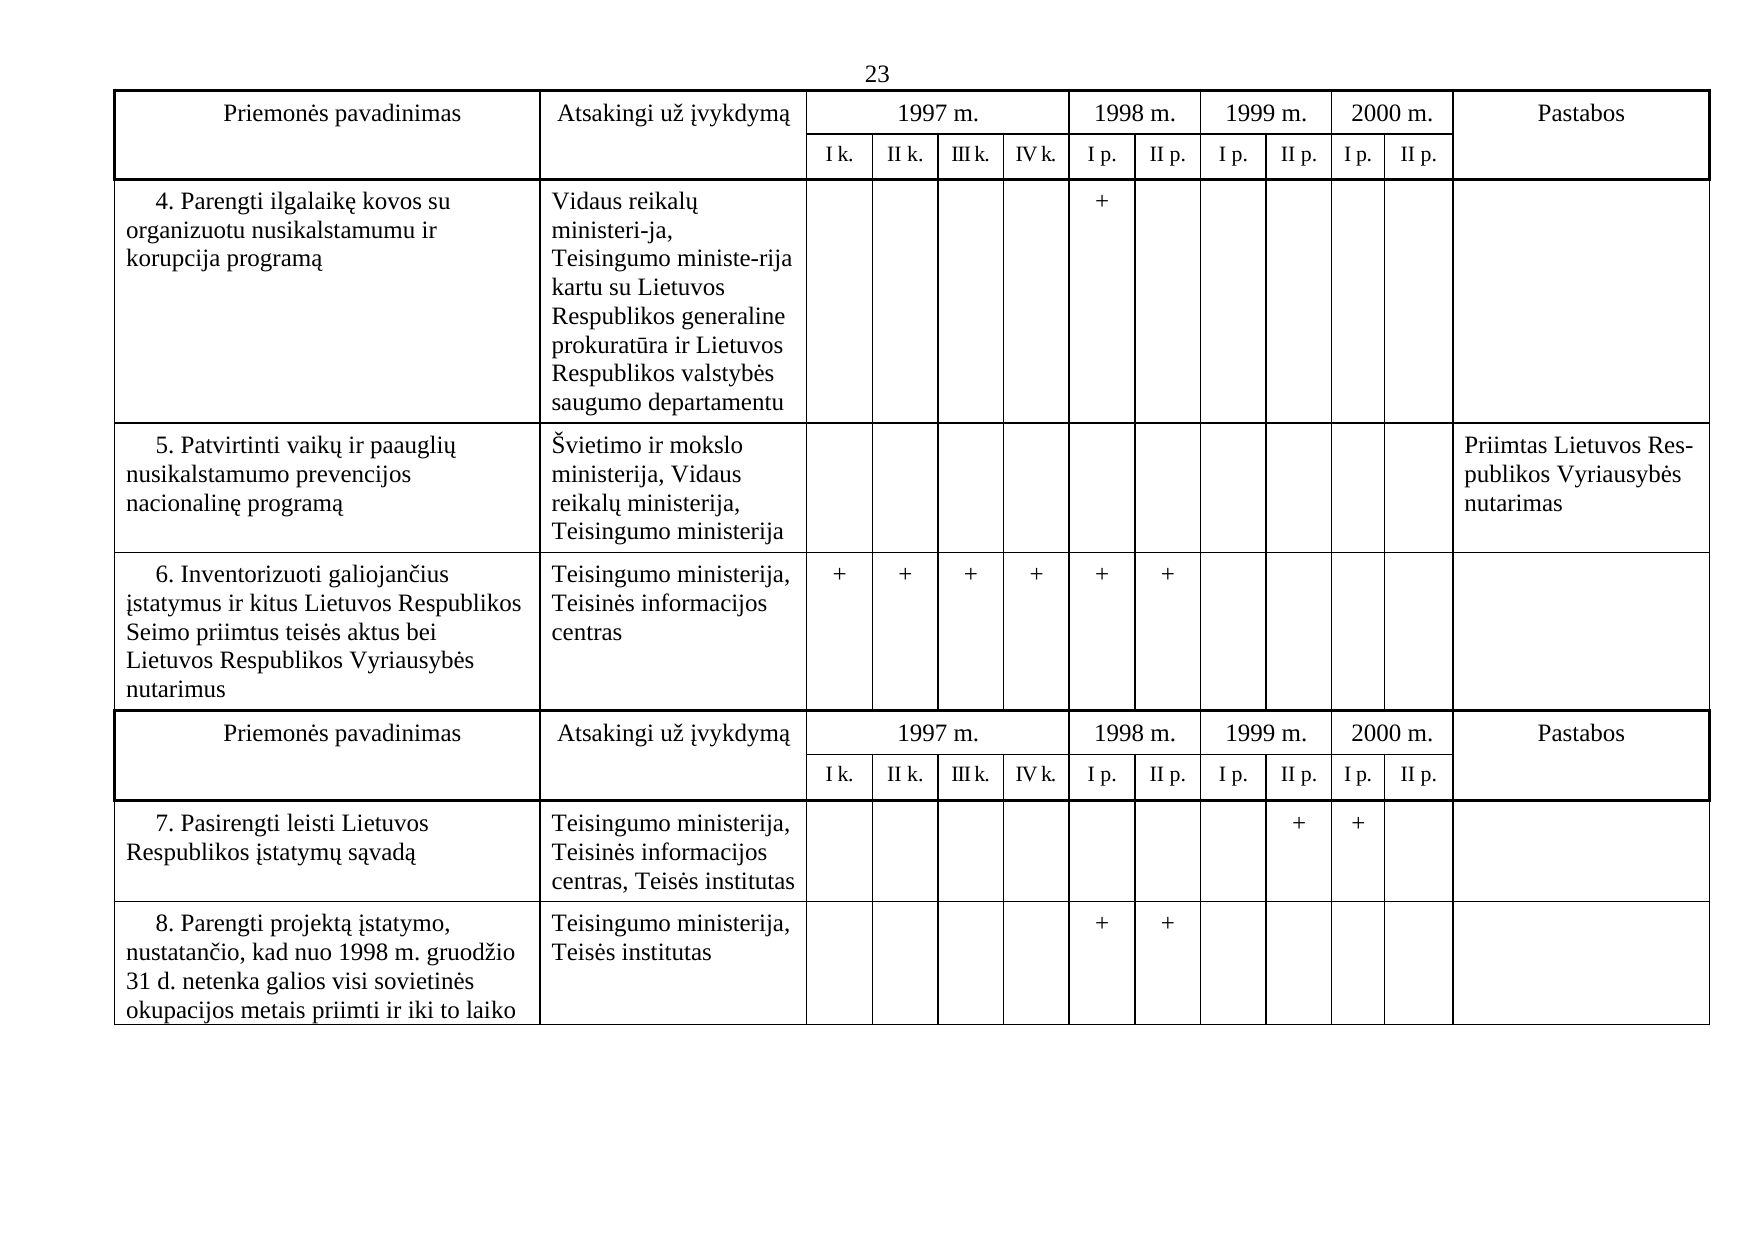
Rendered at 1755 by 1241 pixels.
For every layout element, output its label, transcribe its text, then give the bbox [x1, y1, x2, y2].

table_cell III k. [939, 755, 1003, 799]
table_cell + [939, 553, 1003, 709]
table_cell II k. [873, 135, 937, 178]
table_cell I p. [1070, 755, 1134, 799]
table_cell III k. [939, 135, 1003, 178]
table_cell [1201, 802, 1265, 901]
table_cell IV k. [1004, 135, 1068, 178]
table_cell [1267, 181, 1331, 422]
table_cell I p. [1332, 135, 1384, 178]
table_cell [1004, 181, 1068, 422]
table_cell [807, 802, 872, 901]
table_cell [1267, 902, 1331, 1023]
table_cell Teisingumo ministerija, Teisinės informacijos centras [541, 553, 806, 709]
table_cell 1999 m. [1201, 712, 1331, 753]
table_cell I p. [1070, 135, 1134, 178]
table_cell [1385, 424, 1452, 551]
table_cell + [873, 553, 937, 709]
table_cell [1267, 553, 1331, 709]
table_cell [1136, 802, 1200, 901]
table_cell [1385, 902, 1452, 1023]
table_cell [1454, 802, 1709, 901]
table_cell II p. [1385, 135, 1452, 178]
table_cell [1454, 181, 1709, 422]
table_cell [1201, 181, 1265, 422]
table_header 1999 m. [1201, 92, 1331, 133]
table_cell [807, 181, 872, 422]
table_cell [116, 754, 539, 799]
table_cell [807, 902, 872, 1023]
table_cell [939, 424, 1003, 551]
table_cell [1332, 902, 1384, 1023]
table_cell [1201, 902, 1265, 1023]
table_cell [541, 133, 806, 178]
table_cell [116, 133, 539, 178]
table_cell Atsakingi už įvykdymą [541, 712, 806, 753]
table_cell + [1332, 802, 1384, 901]
table_cell [1004, 802, 1068, 901]
table_cell [1267, 424, 1331, 551]
table_cell IV k. [1004, 755, 1068, 799]
table_cell [939, 902, 1003, 1023]
table_cell 4. Parengti ilgalaikę kovos su organizuotu nusikalstamumu ir korupcija programą [115, 181, 539, 422]
table_cell [873, 902, 937, 1023]
table_cell Vidaus reikalų ministeri-ja, Teisingumo ministe-rija kartu su Lietuvos Respublikos generaline prokuratūra ir Lietuvos Respublikos valstybės saugumo departamentu [541, 181, 806, 422]
table_cell [1385, 181, 1452, 422]
table_cell Pastabos [1454, 712, 1708, 753]
table_cell + [1136, 553, 1200, 709]
table_header 1997 m. [807, 92, 1068, 133]
table_cell II p. [1267, 135, 1331, 178]
table_header Pastabos [1454, 92, 1708, 133]
table_cell II p. [1136, 135, 1200, 178]
table_cell II k. [873, 755, 937, 799]
table_header 2000 m. [1332, 92, 1452, 133]
table_cell [1454, 754, 1708, 799]
table_cell [1385, 802, 1452, 901]
table_cell [1004, 424, 1068, 551]
table_cell 7. Pasirengti leisti Lietuvos Respublikos įstatymų sąvadą [115, 802, 539, 901]
table_cell 6. Inventorizuoti galiojančius įstatymus ir kitus Lietuvos Respublikos Seimo priimtus teisės aktus bei Lietuvos Respublikos Vyriausybės nutarimus [115, 553, 539, 709]
table_cell Priemonės pavadinimas [116, 712, 539, 753]
table_cell + [1070, 902, 1134, 1023]
table_cell [1454, 133, 1708, 178]
table_cell Priimtas Lietuvos Res-publikos Vyriausybės nutarimas [1454, 424, 1709, 551]
table_cell + [1070, 553, 1134, 709]
table_cell [541, 754, 806, 799]
table_header 1998 m. [1070, 92, 1200, 133]
table_cell [1136, 424, 1200, 551]
table_cell [1454, 553, 1709, 709]
table_cell [1332, 424, 1384, 551]
table_cell + [1004, 553, 1068, 709]
table_cell II p. [1385, 755, 1452, 799]
table_cell Teisingumo ministerija, Teisinės informacijos centras, Teisės institutas [541, 802, 806, 901]
table_cell 1997 m. [807, 712, 1068, 753]
table_cell + [1070, 181, 1134, 422]
table_cell [873, 181, 937, 422]
table_cell [873, 424, 937, 551]
table_cell 5. Patvirtinti vaikų ir paauglių nusikalstamumo prevencijos nacionalinę programą [115, 424, 539, 551]
table_cell [1385, 553, 1452, 709]
table_cell I k. [807, 135, 872, 178]
table_cell [1070, 424, 1134, 551]
table_cell [1454, 902, 1709, 1023]
table_cell Švietimo ir mokslo ministerija, Vidaus reikalų ministerija, Teisingumo ministerija [541, 424, 806, 551]
table_cell [807, 424, 872, 551]
table_cell [939, 802, 1003, 901]
table_cell I p. [1332, 755, 1384, 799]
table_cell [1201, 424, 1265, 551]
table_cell [1070, 802, 1134, 901]
table_cell I k. [807, 755, 872, 799]
table_cell + [1267, 802, 1331, 901]
table_cell [873, 802, 937, 901]
table_cell II p. [1136, 755, 1200, 799]
table_cell [1332, 181, 1384, 422]
table_cell [1004, 902, 1068, 1023]
table_cell 1998 m. [1070, 712, 1200, 753]
table_cell I p. [1201, 755, 1265, 799]
table_cell + [1136, 902, 1200, 1023]
table_cell 2000 m. [1332, 712, 1452, 753]
table_cell II p. [1267, 755, 1331, 799]
table_cell I p. [1201, 135, 1265, 178]
table_cell Teisingumo ministerija, Teisės institutas [541, 902, 806, 1023]
table_cell + [807, 553, 872, 709]
table_cell [1201, 553, 1265, 709]
table_cell 8. Parengti projektą įstatymo, nustatančio, kad nuo 1998 m. gruodžio 31 d. netenka galios visi sovietinės okupacijos metais priimti ir iki to laiko [115, 902, 539, 1023]
table_cell [1136, 181, 1200, 422]
table_cell [939, 181, 1003, 422]
table_cell [1332, 553, 1384, 709]
table_header Atsakingi už įvykdymą [541, 92, 806, 133]
table_header Priemonės pavadinimas [116, 92, 539, 133]
